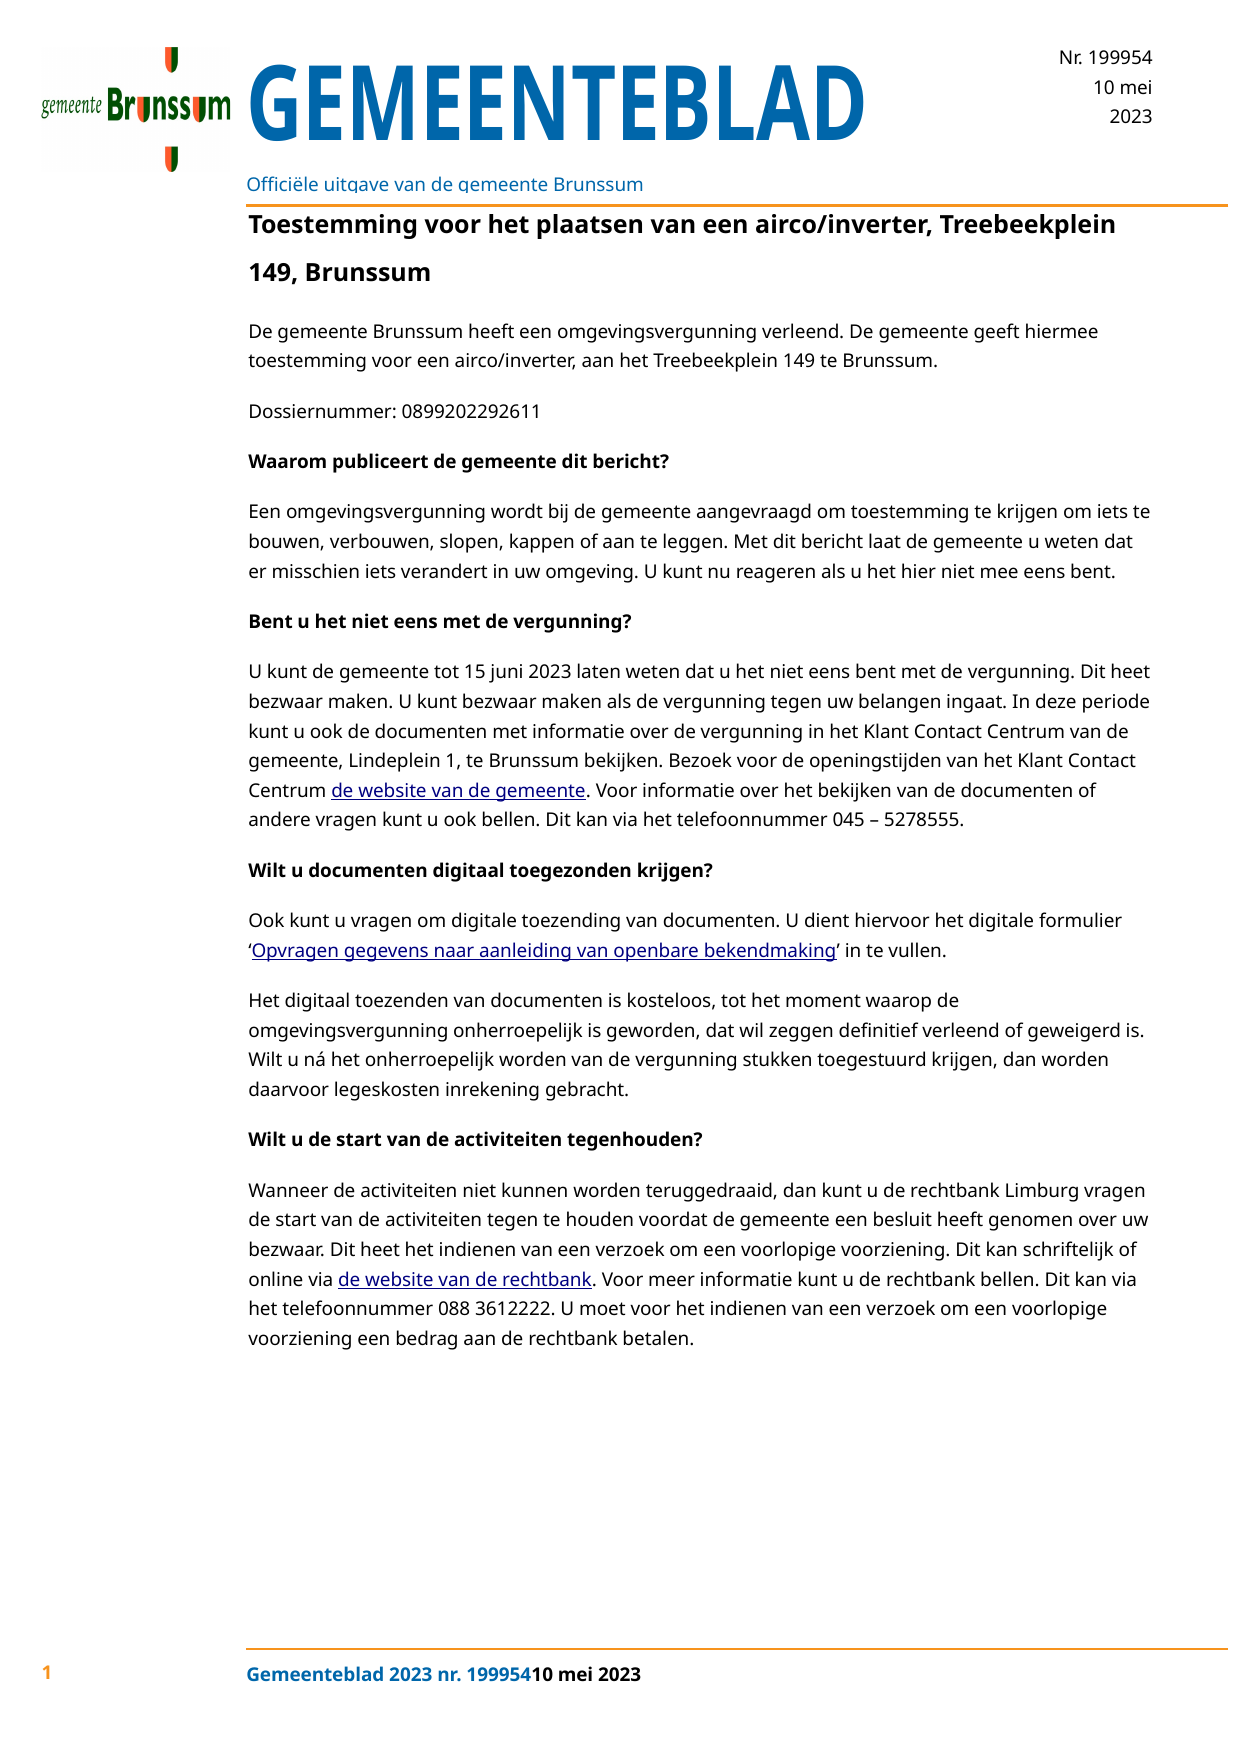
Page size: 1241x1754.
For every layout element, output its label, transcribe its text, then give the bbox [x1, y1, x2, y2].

picture [41, 47, 231, 172]
text Het digitaal toezenden van documenten is kosteloos, tot het moment waarop de omgevingsvergunning onherroepelijk is geworden, dat wil zeggen definitief verleend of geweigerd is. Wilt u ná het onherroepelijk worden van de vergunning stukken toegestuurd krijgen, dan worden daarvoor legeskosten inrekening gebracht. [248, 987, 1152, 1102]
text Waarom publiceert de gemeente dit bericht? [248, 448, 1152, 474]
text Een omgevingsvergunning wordt bij de gemeente aangevraagd om toestemming te krijgen om iets te bouwen, verbouwen, slopen, kappen of aan te leggen. Met dit bericht laat de gemeente u weten dat er misschien iets verandert in uw omgeving. U kunt nu reageren als u het hier niet mee eens bent. [248, 499, 1152, 584]
text Toestemming voor het plaatsen van een airco/inverter, Treebeekplein 149, Brunssum [248, 207, 1152, 288]
text Wilt u de start van de activiteiten tegenhouden? [248, 1127, 1152, 1152]
text Ook kunt u vragen om digitale toezending van documenten. U dient hiervoor het digitale formulier ‘Opvragen gegevens naar aanleiding van openbare bekendmaking’ in te vullen. [248, 907, 1152, 963]
text De gemeente Brunssum heeft een omgevingsvergunning verleend. De gemeente geeft hiermee toestemming voor een airco/inverter, aan het Treebeekplein 149 te Brunssum. [248, 318, 1152, 373]
text Dossiernummer: 0899202292611 [248, 398, 1152, 424]
text Bent u het niet eens met de vergunning? [248, 608, 1152, 634]
text U kunt de gemeente tot 15 juni 2023 laten weten dat u het niet eens bent met de vergunning. Dit heet bezwaar maken. U kunt bezwaar maken als de vergunning tegen uw belangen ingaat. In deze periode kunt u ook de documenten met informatie over de vergunning in het Klant Contact Centrum van de gemeente, Lindeplein 1, te Brunssum bekijken. Bezoek voor de openingstijden van het Klant Contact Centrum de website van de gemeente. Voor informatie over het bekijken van de documenten of andere vragen kunt u ook bellen. Dit kan via het telefoonnummer 045 – 5278555. [248, 659, 1152, 832]
text Wilt u documenten digitaal toegezonden krijgen? [248, 857, 1152, 883]
text Wanneer de activiteiten niet kunnen worden teruggedraaid, dan kunt u de rechtbank Limburg vragen de start van de activiteiten tegen te houden voordat de gemeente een besluit heeft genomen over uw bezwaar. Dit heet het indienen van een verzoek om een voorlopige voorziening. Dit kan schriftelijk of online via de website van de rechtbank. Voor meer informatie kunt u de rechtbank bellen. Dit kan via het telefoonnummer 088 3612222. U moet voor het indienen van een verzoek om een voorlopige voorziening een bedrag aan de rechtbank betalen. [248, 1177, 1152, 1351]
